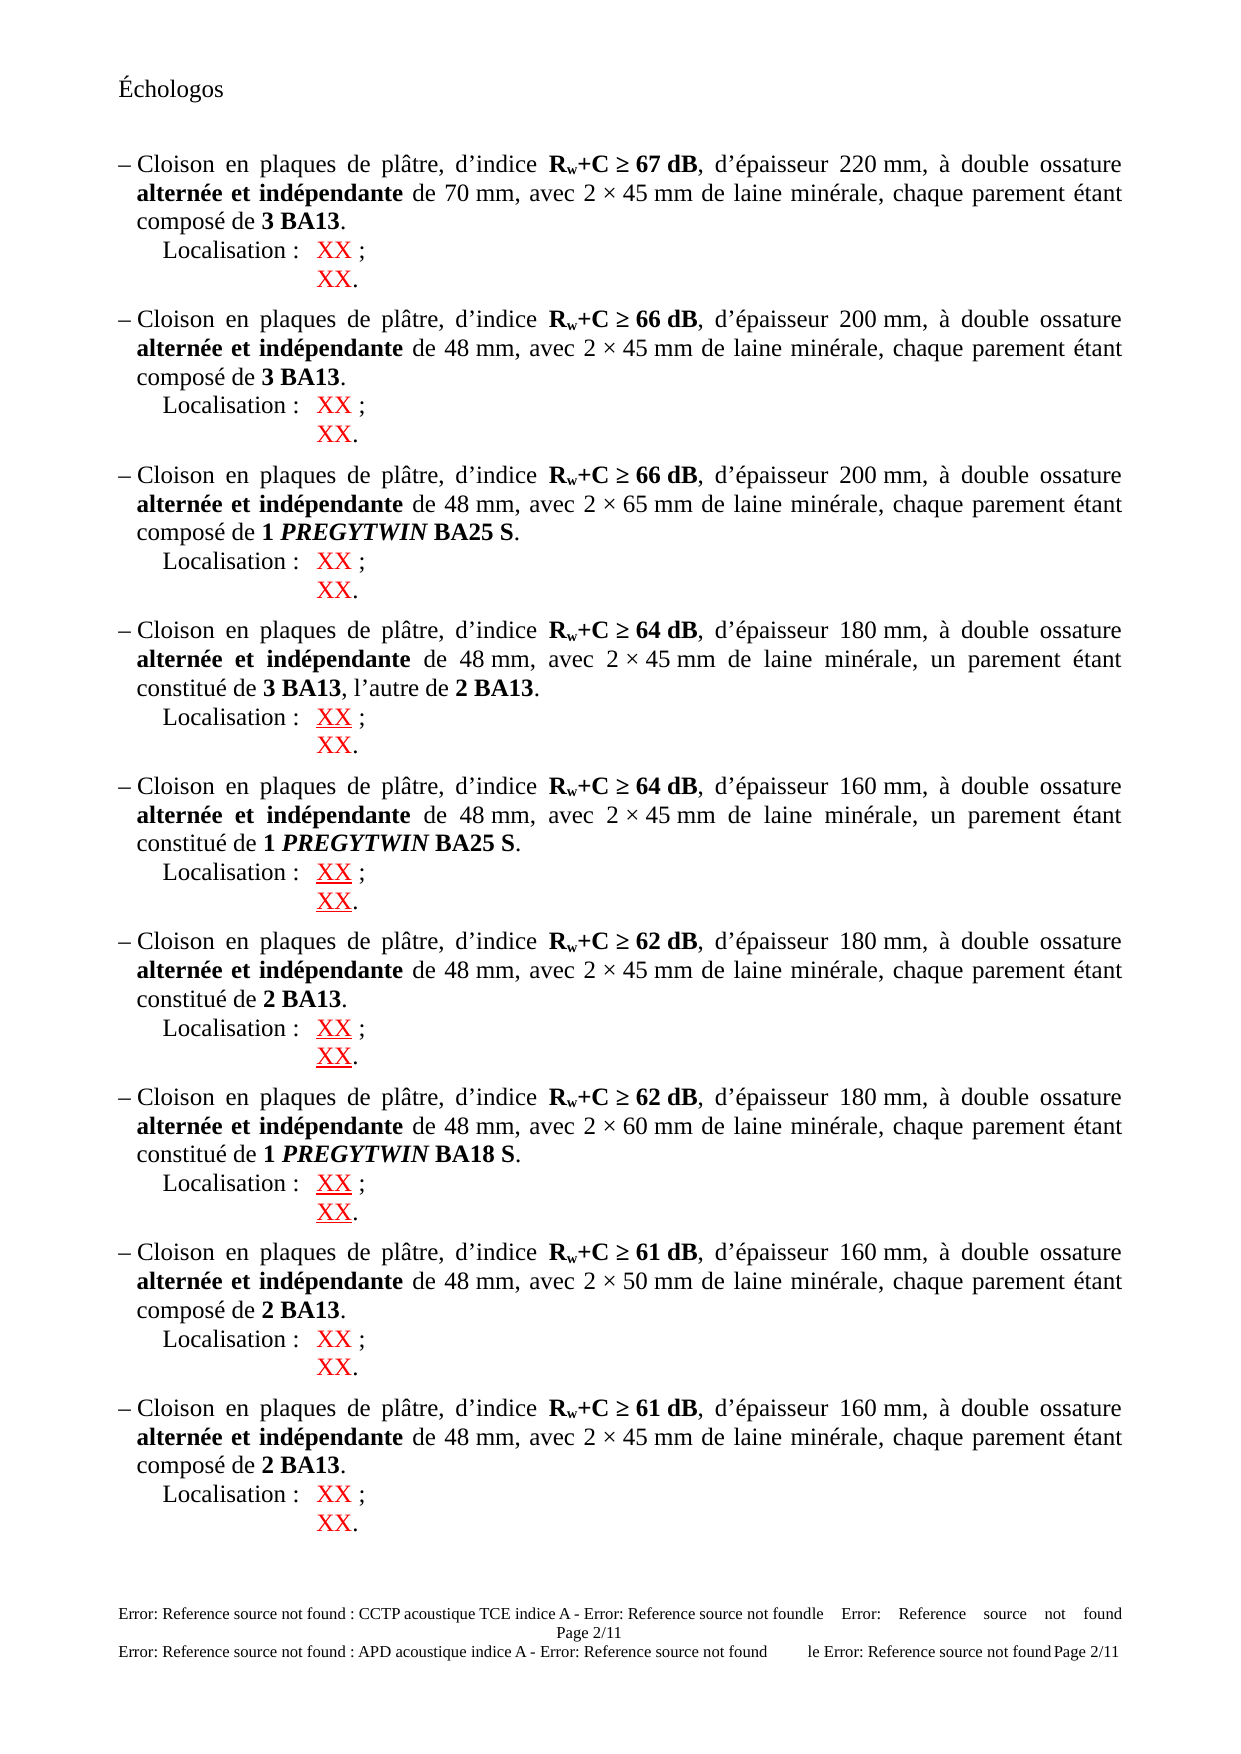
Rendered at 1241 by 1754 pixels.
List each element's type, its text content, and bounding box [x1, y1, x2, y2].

text – Cloison en plaques de plâtre, d’indice Rw+C ≥ 64 dB, d’épaisseur 180 mm, à double ossature alternée et indépendante de 48 mm, avec 2 × 45 mm de laine minérale, un parement étant constitué de 3 BA13, l’autre de 2 BA13. [118, 615, 1122, 702]
text XX. [162, 1197, 1122, 1226]
text Localisation : XX ; [162, 1168, 1122, 1197]
text XX. [162, 1352, 1122, 1381]
text – Cloison en plaques de plâtre, d’indice Rw+C ≥ 66 dB, d’épaisseur 200 mm, à double ossature alternée et indépendante de 48 mm, avec 2 × 65 mm de laine minérale, chaque parement étant composé de 1 PREGYTWIN BA25 S. [118, 460, 1122, 546]
text XX. [162, 264, 1122, 293]
text Localisation : XX ; [162, 546, 1122, 575]
text XX. [162, 886, 1122, 915]
text XX. [162, 575, 1122, 604]
text – Cloison en plaques de plâtre, d’indice Rw+C ≥ 64 dB, d’épaisseur 160 mm, à double ossature alternée et indépendante de 48 mm, avec 2 × 45 mm de laine minérale, un parement étant constitué de 1 PREGYTWIN BA25 S. [118, 771, 1122, 857]
text Localisation : XX ; [162, 1324, 1122, 1352]
text Localisation : XX ; [162, 702, 1122, 730]
text XX. [162, 730, 1122, 759]
text – Cloison en plaques de plâtre, d’indice Rw+C ≥ 62 dB, d’épaisseur 180 mm, à double ossature alternée et indépendante de 48 mm, avec 2 × 60 mm de laine minérale, chaque parement étant constitué de 1 PREGYTWIN BA18 S. [118, 1082, 1122, 1168]
text Localisation : XX ; [162, 391, 1122, 419]
text XX. [162, 1508, 1122, 1537]
text – Cloison en plaques de plâtre, d’indice Rw+C ≥ 61 dB, d’épaisseur 160 mm, à double ossature alternée et indépendante de 48 mm, avec 2 × 50 mm de laine minérale, chaque parement étant composé de 2 BA13. [118, 1237, 1122, 1324]
text Localisation : XX ; [162, 235, 1122, 264]
text – Cloison en plaques de plâtre, d’indice Rw+C ≥ 67 dB, d’épaisseur 220 mm, à double ossature alternée et indépendante de 70 mm, avec 2 × 45 mm de laine minérale, chaque parement étant composé de 3 BA13. [118, 149, 1122, 235]
text Localisation : XX ; [162, 857, 1122, 886]
text – Cloison en plaques de plâtre, d’indice Rw+C ≥ 62 dB, d’épaisseur 180 mm, à double ossature alternée et indépendante de 48 mm, avec 2 × 45 mm de laine minérale, chaque parement étant constitué de 2 BA13. [118, 926, 1122, 1013]
text – Cloison en plaques de plâtre, d’indice Rw+C ≥ 66 dB, d’épaisseur 200 mm, à double ossature alternée et indépendante de 48 mm, avec 2 × 45 mm de laine minérale, chaque parement étant composé de 3 BA13. [118, 304, 1122, 391]
text Localisation : XX ; [162, 1013, 1122, 1041]
text Localisation : XX ; [162, 1479, 1122, 1508]
text – Cloison en plaques de plâtre, d’indice Rw+C ≥ 61 dB, d’épaisseur 160 mm, à double ossature alternée et indépendante de 48 mm, avec 2 × 45 mm de laine minérale, chaque parement étant composé de 2 BA13. [118, 1393, 1122, 1479]
text XX. [162, 1041, 1122, 1070]
text XX. [162, 419, 1122, 448]
